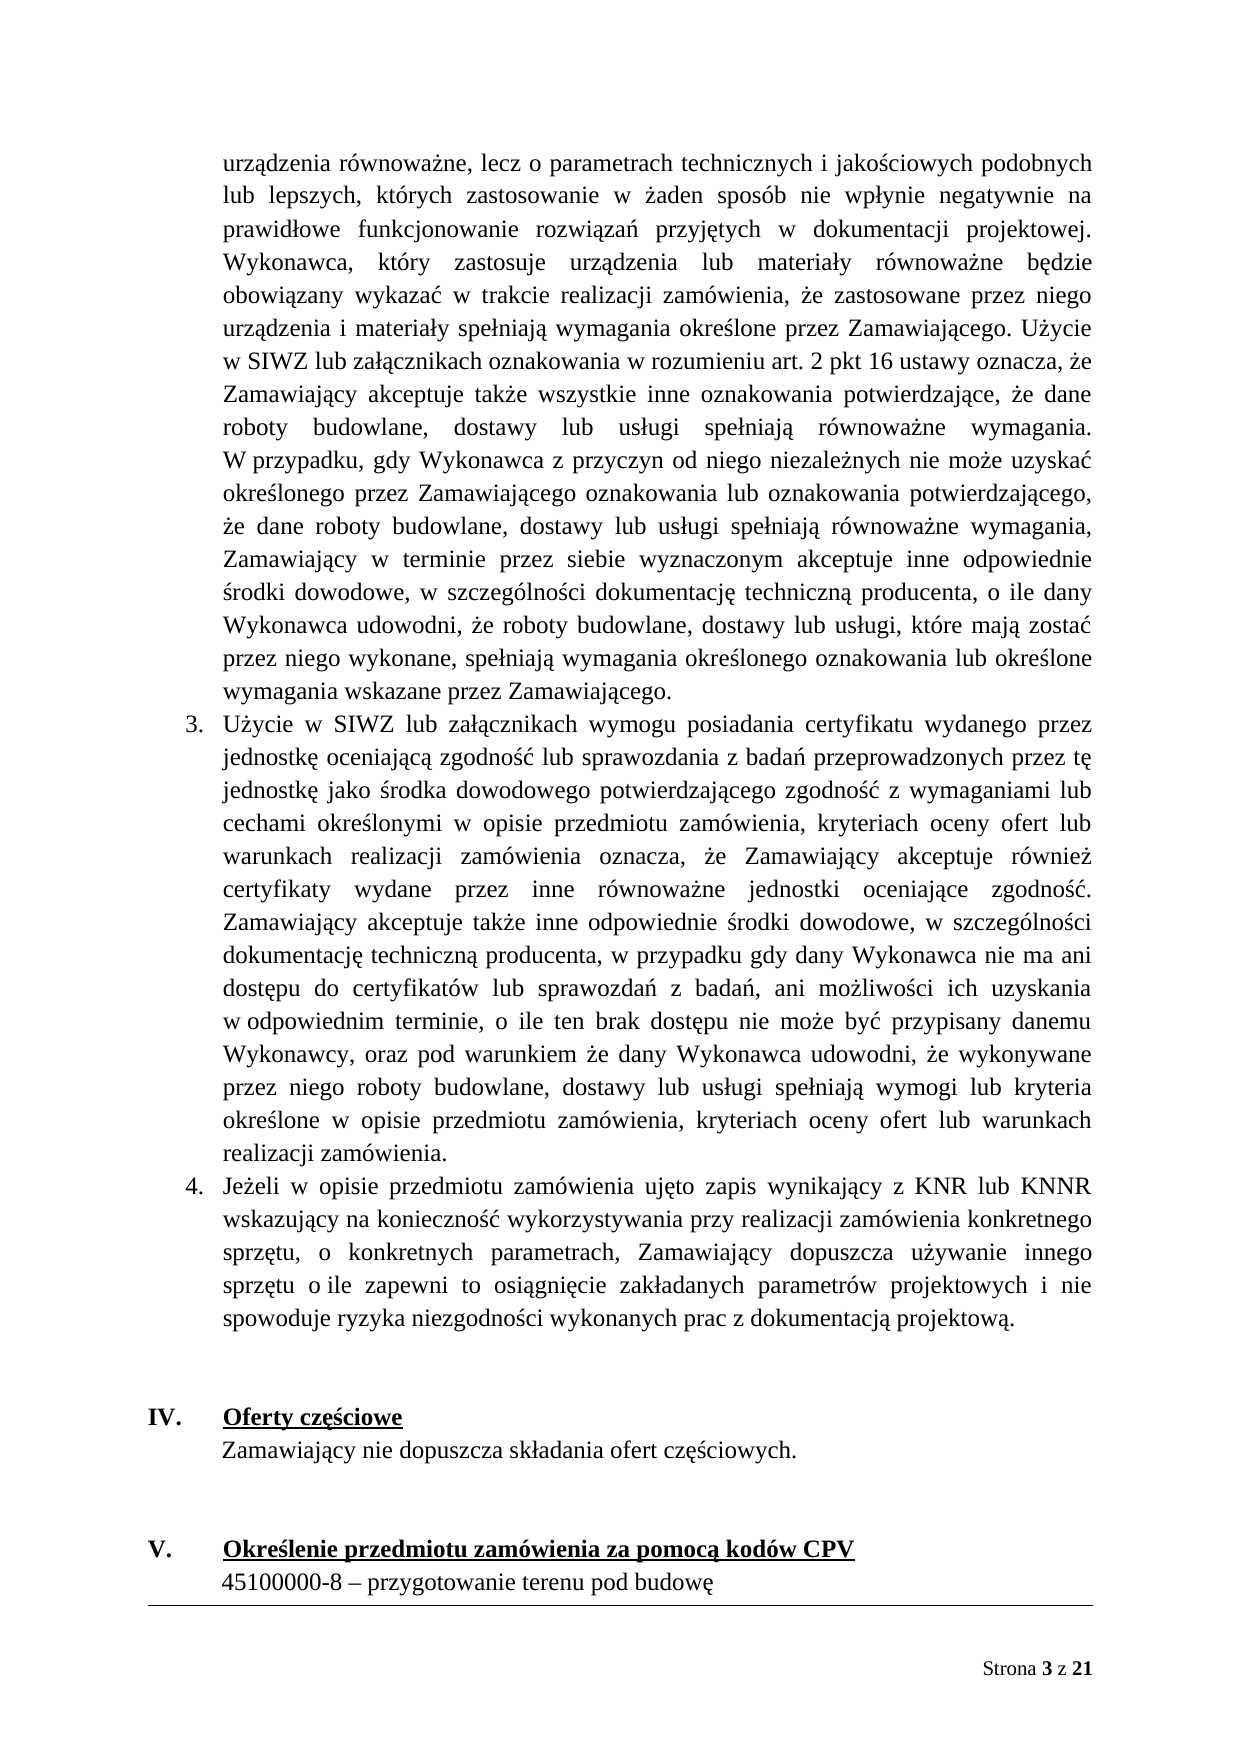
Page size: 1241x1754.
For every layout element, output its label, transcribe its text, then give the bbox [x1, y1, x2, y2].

text Zamawiający nie dopuszcza składania ofert częściowych. [221, 1435, 1093, 1464]
list Jeżeli w opisie przedmiotu zamówienia ujęto zapis wynikający z KNR lub KNNR wskazujący na konieczność wykorzystywania przy realizacji zamówienia konkretnego sprzętu, o konkretnych parametrach, Zamawiający dopuszcza używanie innego sprzętu o ile zapewni to osiągnięcie zakładanych parametrów projektowych i nie spowoduje ryzyka niezgodności wykonanych prac z dokumentacją projektową. [185, 1171, 1093, 1332]
list Użycie w SIWZ lub załącznikach wymogu posiadania certyfikatu wydanego przez jednostkę oceniającą zgodność lub sprawozdania z badań przeprowadzonych przez tę jednostkę jako środka dowodowego potwierdzającego zgodność z wymaganiami lub cechami określonymi w opisie przedmiotu zamówienia, kryteriach oceny ofert lub warunkach realizacji zamówienia oznacza, że Zamawiający akceptuje również certyfikaty wydane przez inne równoważne jednostki oceniające zgodność. Zamawiający akceptuje także inne odpowiednie środki dowodowe, w szczególności dokumentację techniczną producenta, w przypadku gdy dany Wykonawca nie ma ani dostępu do certyfikatów lub sprawozdań z badań, ani możliwości ich uzyskania w odpowiednim terminie, o ile ten brak dostępu nie może być przypisany danemu Wykonawcy, oraz pod warunkiem że dany Wykonawca udowodni, że wykonywane przez niego roboty budowlane, dostawy lub usługi spełniają wymogi lub kryteria określone w opisie przedmiotu zamówienia, kryteriach oceny ofert lub warunkach realizacji zamówienia. [185, 709, 1093, 1167]
list Określenie przedmiotu zamówienia za pomocą kodów CPV [148, 1534, 1093, 1563]
text 45100000-8 – przygotowanie terenu pod budowę [221, 1567, 1093, 1596]
list Oferty częściowe [148, 1402, 1093, 1431]
list urządzenia równoważne, lecz o parametrach technicznych i jakościowych podobnych lub lepszych, których zastosowanie w żaden sposób nie wpłynie negatywnie na prawidłowe funkcjonowanie rozwiązań przyjętych w dokumentacji projektowej. Wykonawca, który zastosuje urządzenia lub materiały równoważne będzie obowiązany wykazać w trakcie realizacji zamówienia, że zastosowane przez niego urządzenia i materiały spełniają wymagania określone przez Zamawiającego. Użycie w SIWZ lub załącznikach oznakowania w rozumieniu art. 2 pkt 16 ustawy oznacza, że Zamawiający akceptuje także wszystkie inne oznakowania potwierdzające, że dane roboty budowlane, dostawy lub usługi spełniają równoważne wymagania. W przypadku, gdy Wykonawca z przyczyn od niego niezależnych nie może uzyskać określonego przez Zamawiającego oznakowania lub oznakowania potwierdzającego, że dane roboty budowlane, dostawy lub usługi spełniają równoważne wymagania, Zamawiający w terminie przez siebie wyznaczonym akceptuje inne odpowiednie środki dowodowe, w szczególności dokumentację techniczną producenta, o ile dany Wykonawca udowodni, że roboty budowlane, dostawy lub usługi, które mają zostać przez niego wykonane, spełniają wymagania określonego oznakowania lub określone wymagania wskazane przez Zamawiającego. [185, 148, 1093, 705]
